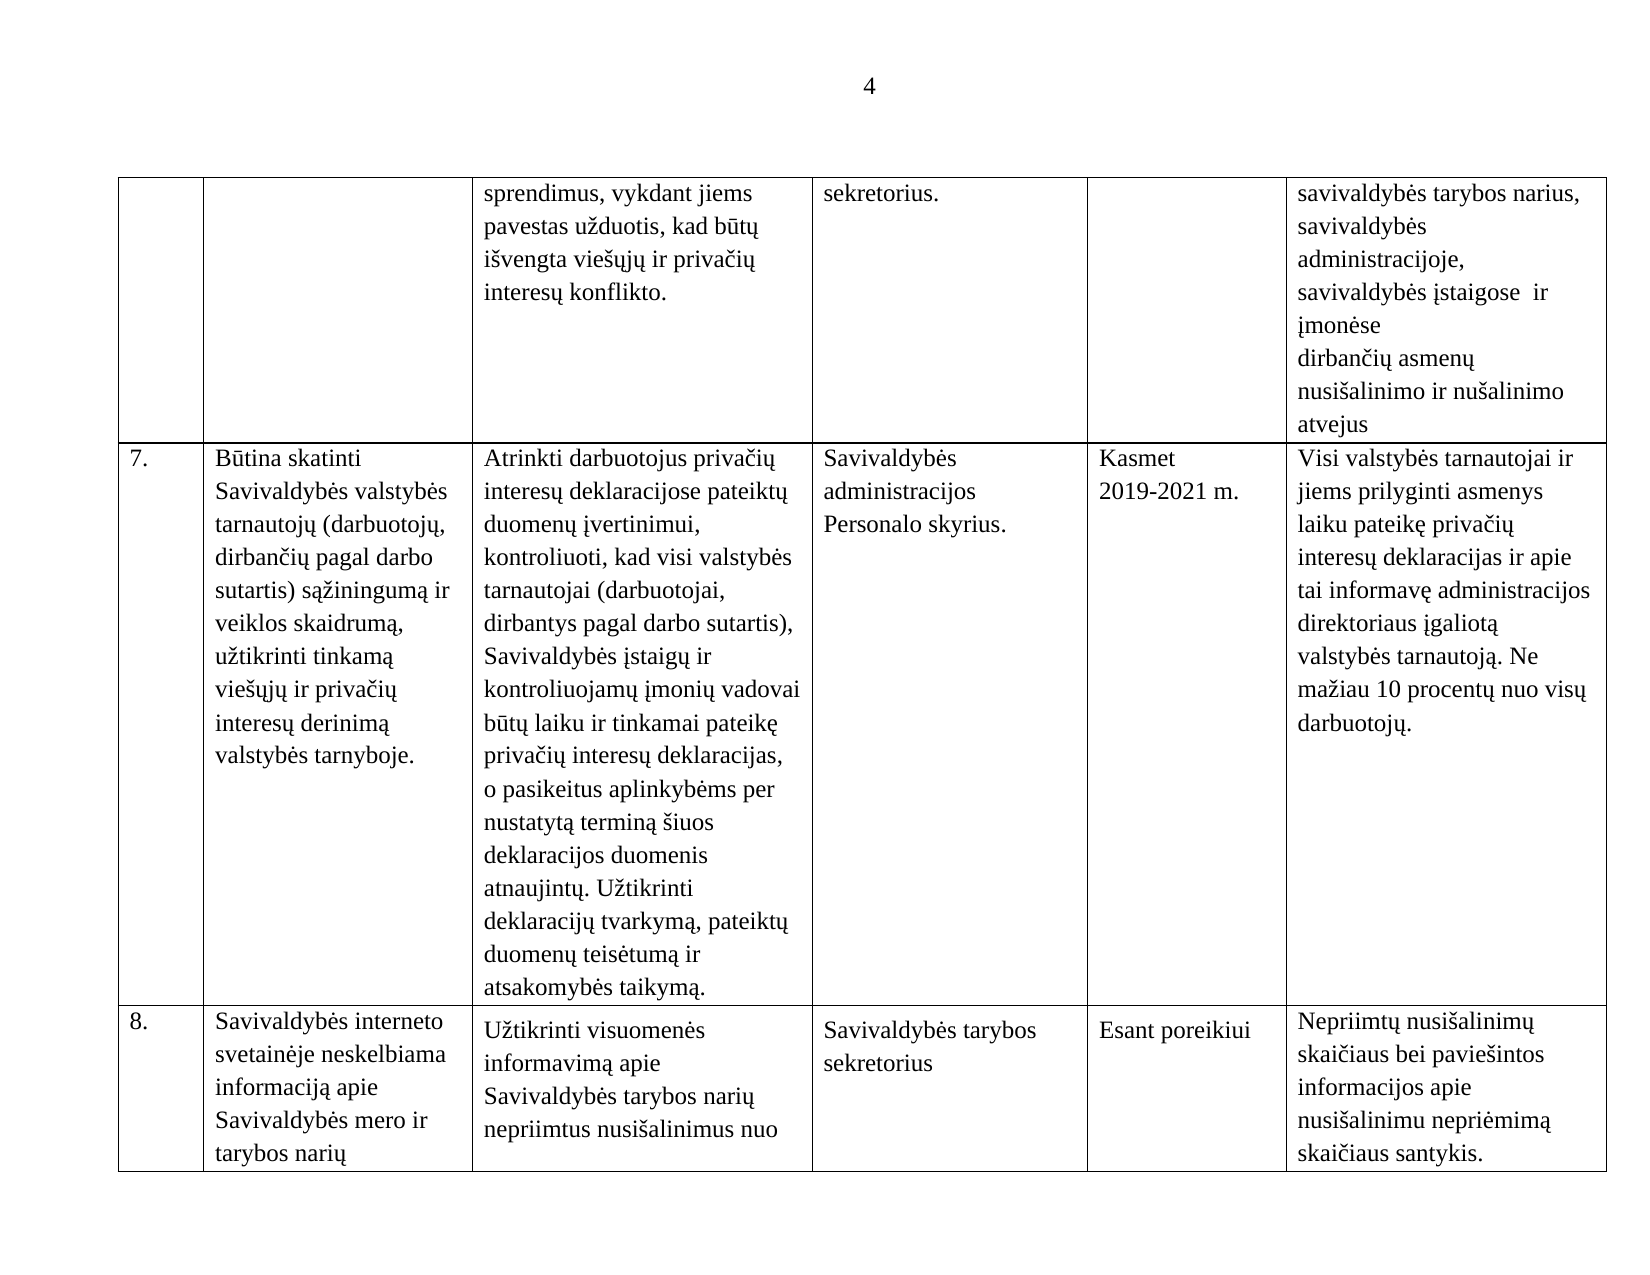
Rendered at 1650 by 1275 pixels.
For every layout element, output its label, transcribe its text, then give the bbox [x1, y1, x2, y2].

table_cell Nepriimtų nusišalinimų skaičiaus bei paviešintos informacijos apie nusišalinimu nepriėmimą skaičiaus santykis. [1287, 1006, 1606, 1171]
table_cell Atrinkti darbuotojus privačių interesų deklaracijose pateiktų duomenų įvertinimui, kontroliuoti, kad visi valstybės tarnautojai (darbuotojai, dirbantys pagal darbo sutartis), Savivaldybės įstaigų ir kontroliuojamų įmonių vadovai būtų laiku ir tinkamai pateikę privačių interesų deklaracijas, o pasikeitus aplinkybėms per nustatytą terminą šiuos deklaracijos duomenis atnaujintų. Užtikrinti deklaracijų tvarkymą, pateiktų duomenų teisėtumą ir atsakomybės taikymą. [473, 444, 812, 1005]
table_cell Savivaldybės administracijos Personalo skyrius. [813, 444, 1087, 1005]
table_cell [204, 178, 472, 442]
table_cell Užtikrinti visuomenės informavimą apie Savivaldybės tarybos narių nepriimtus nusišalinimus nuo [473, 1006, 812, 1171]
table_cell sekretorius. [813, 178, 1087, 442]
table_cell 7. [119, 444, 203, 1005]
table_cell [1088, 178, 1286, 442]
table_cell 8. [119, 1006, 203, 1171]
table_cell Kasmet 2019-2021 m. [1088, 444, 1286, 1005]
table_cell savivaldybės tarybos narius, savivaldybės administracijoje, savivaldybės įstaigose ir įmonėse dirbančių asmenų nusišalinimo ir nušalinimo atvejus [1287, 178, 1606, 442]
table_cell sprendimus, vykdant jiems pavestas užduotis, kad būtų išvengta viešųjų ir privačių interesų konflikto. [473, 178, 812, 442]
table_cell Esant poreikiui [1088, 1006, 1286, 1171]
table_cell Būtina skatinti Savivaldybės valstybės tarnautojų (darbuotojų, dirbančių pagal darbo sutartis) sąžiningumą ir veiklos skaidrumą, užtikrinti tinkamą viešųjų ir privačių interesų derinimą valstybės tarnyboje. [204, 444, 472, 1005]
table_cell Savivaldybės tarybos sekretorius [813, 1006, 1087, 1171]
table_cell Visi valstybės tarnautojai ir jiems prilyginti asmenys laiku pateikę privačių interesų deklaracijas ir apie tai informavę administracijos direktoriaus įgaliotą valstybės tarnautoją. Ne mažiau 10 procentų nuo visų darbuotojų. [1287, 444, 1606, 1005]
table_cell Savivaldybės interneto svetainėje neskelbiama informaciją apie Savivaldybės mero ir tarybos narių [204, 1006, 472, 1171]
table_cell [119, 178, 203, 442]
